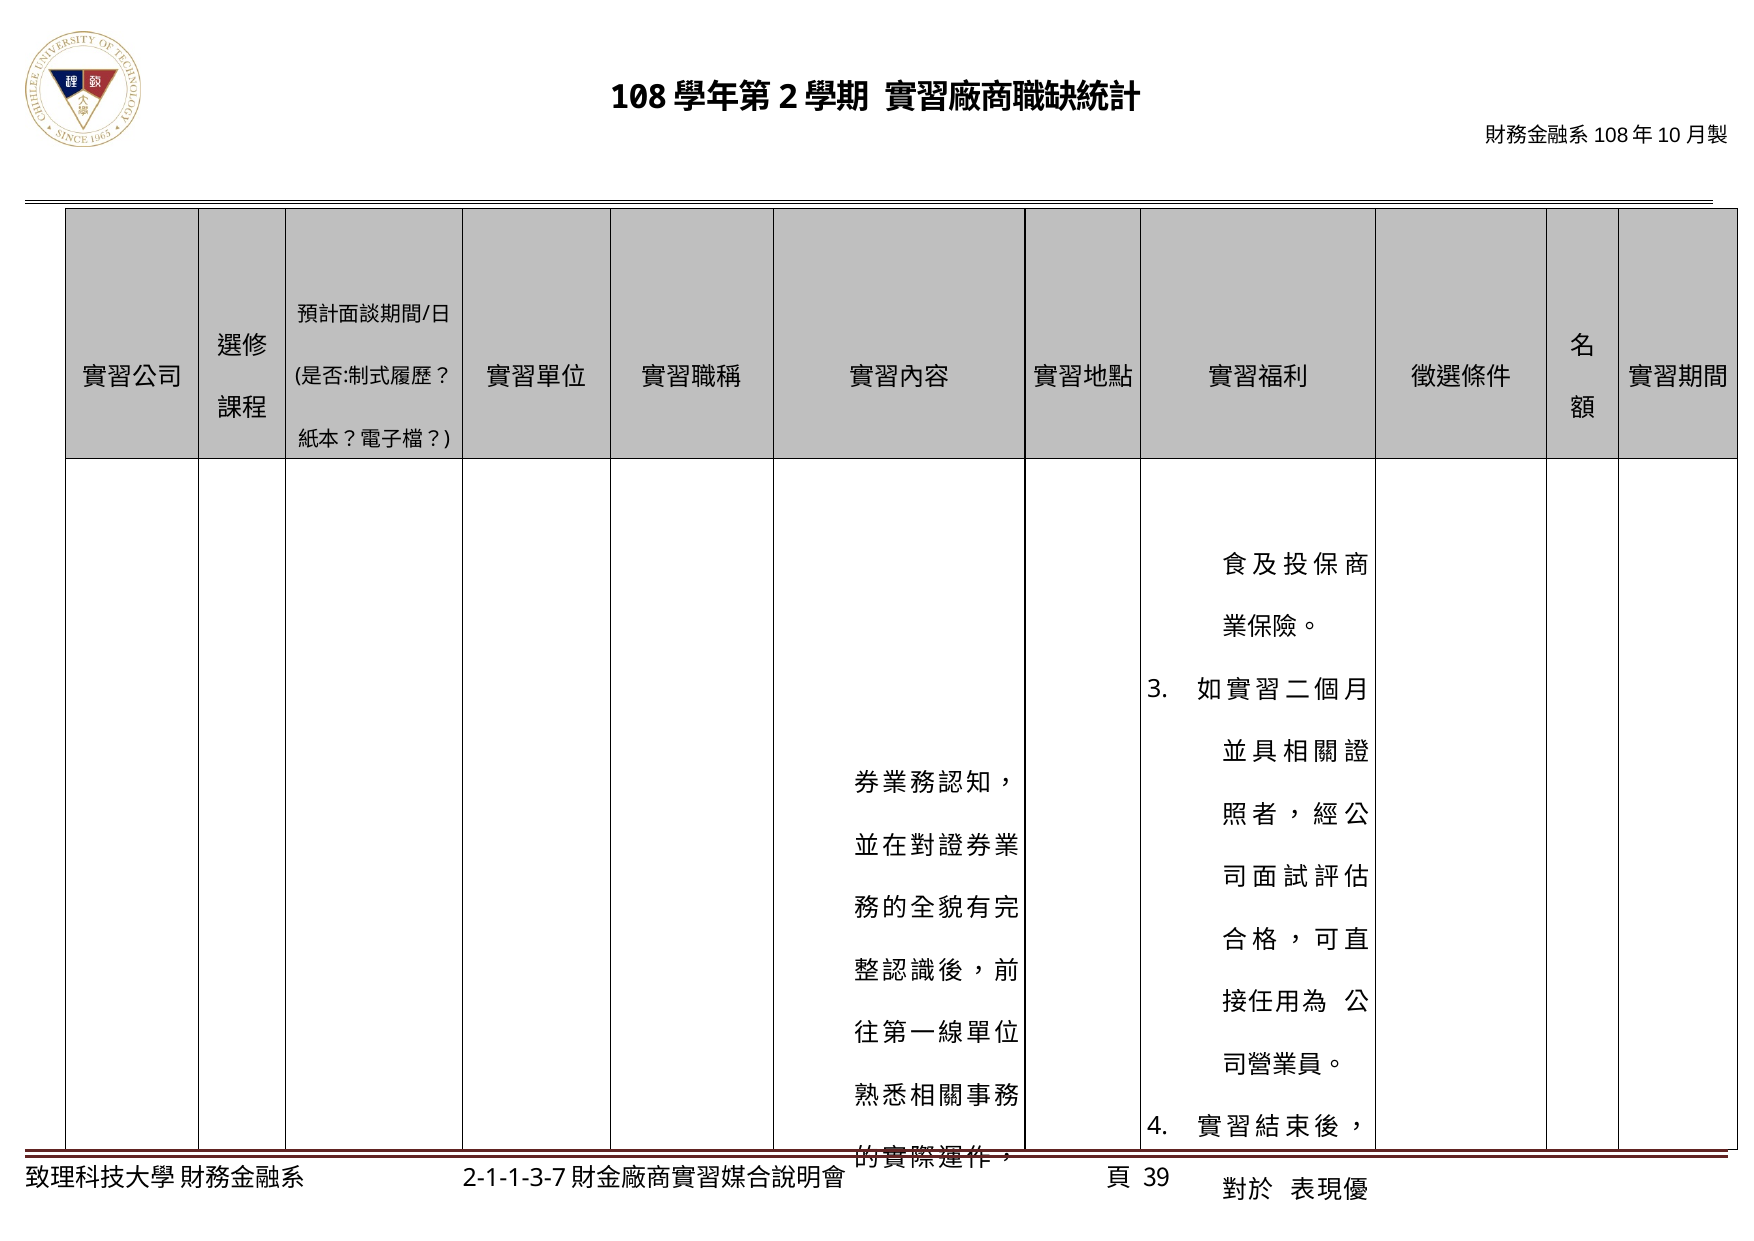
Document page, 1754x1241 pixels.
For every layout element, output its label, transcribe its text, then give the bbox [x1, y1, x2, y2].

table_header 名額 [1547, 209, 1618, 458]
table_cell [1547, 459, 1618, 1149]
table_cell [286, 459, 462, 1149]
table_cell 專業訓練：與正職人員同規格之完整專業訓練課程。透過紮實、完整的培訓養成計劃及專屬的指導及工作上的支援，一同建立專業與熱情兼具的優質團隊。 實習內容：報到後即於分公司實習，藉由完善的規劃安排，讓同學能培養健全之證券業務認知，並在對證券業務的全貌有完整認識後，前往第一線單位熟悉相關事務的實際運作，與未來可能職涯提前接軌。 [774, 459, 1024, 1149]
table_header 預計面談期間/日 (是否:制式履歷？ 紙本？電子檔？) [286, 209, 462, 458]
table_cell [1376, 459, 1546, 1149]
table_header 實習單位 [463, 209, 610, 458]
table_header 實習內容 [774, 209, 1024, 458]
table_header 實習公司 [66, 209, 198, 458]
table_header 徵選條件 [1376, 209, 1546, 458]
table_cell [199, 459, 285, 1149]
table_cell [1619, 459, 1737, 1149]
table_header 實習地點 [1026, 209, 1140, 458]
table_header 選修課程 [199, 209, 285, 458]
table_cell [611, 459, 773, 1149]
table_cell [1026, 459, 1140, 1149]
table_header 實習職稱 [611, 209, 773, 458]
table_cell [66, 459, 198, 1149]
table_header 實習福利 [1141, 209, 1375, 458]
table_cell [463, 459, 610, 1149]
table_header 實習期間 [1619, 209, 1737, 458]
table_cell 紮實而完整的專業培訓，透過一系列的訓練課程，培養具經紀專業職 能的人才，獲得實習機會的學子，將可對經紀事業有全盤的認識及應具備的眼光。 於公司實習期間， 提供每日的午餐 伙食及投保商業保險。 如實習二個月並具相關證照者，經公司面試評估合格，可直接任用為 公司營業員。 實習結束後，對於 表現優異同學，可依公司制度面試後，錄取為正式員工。 [1141, 459, 1375, 1149]
